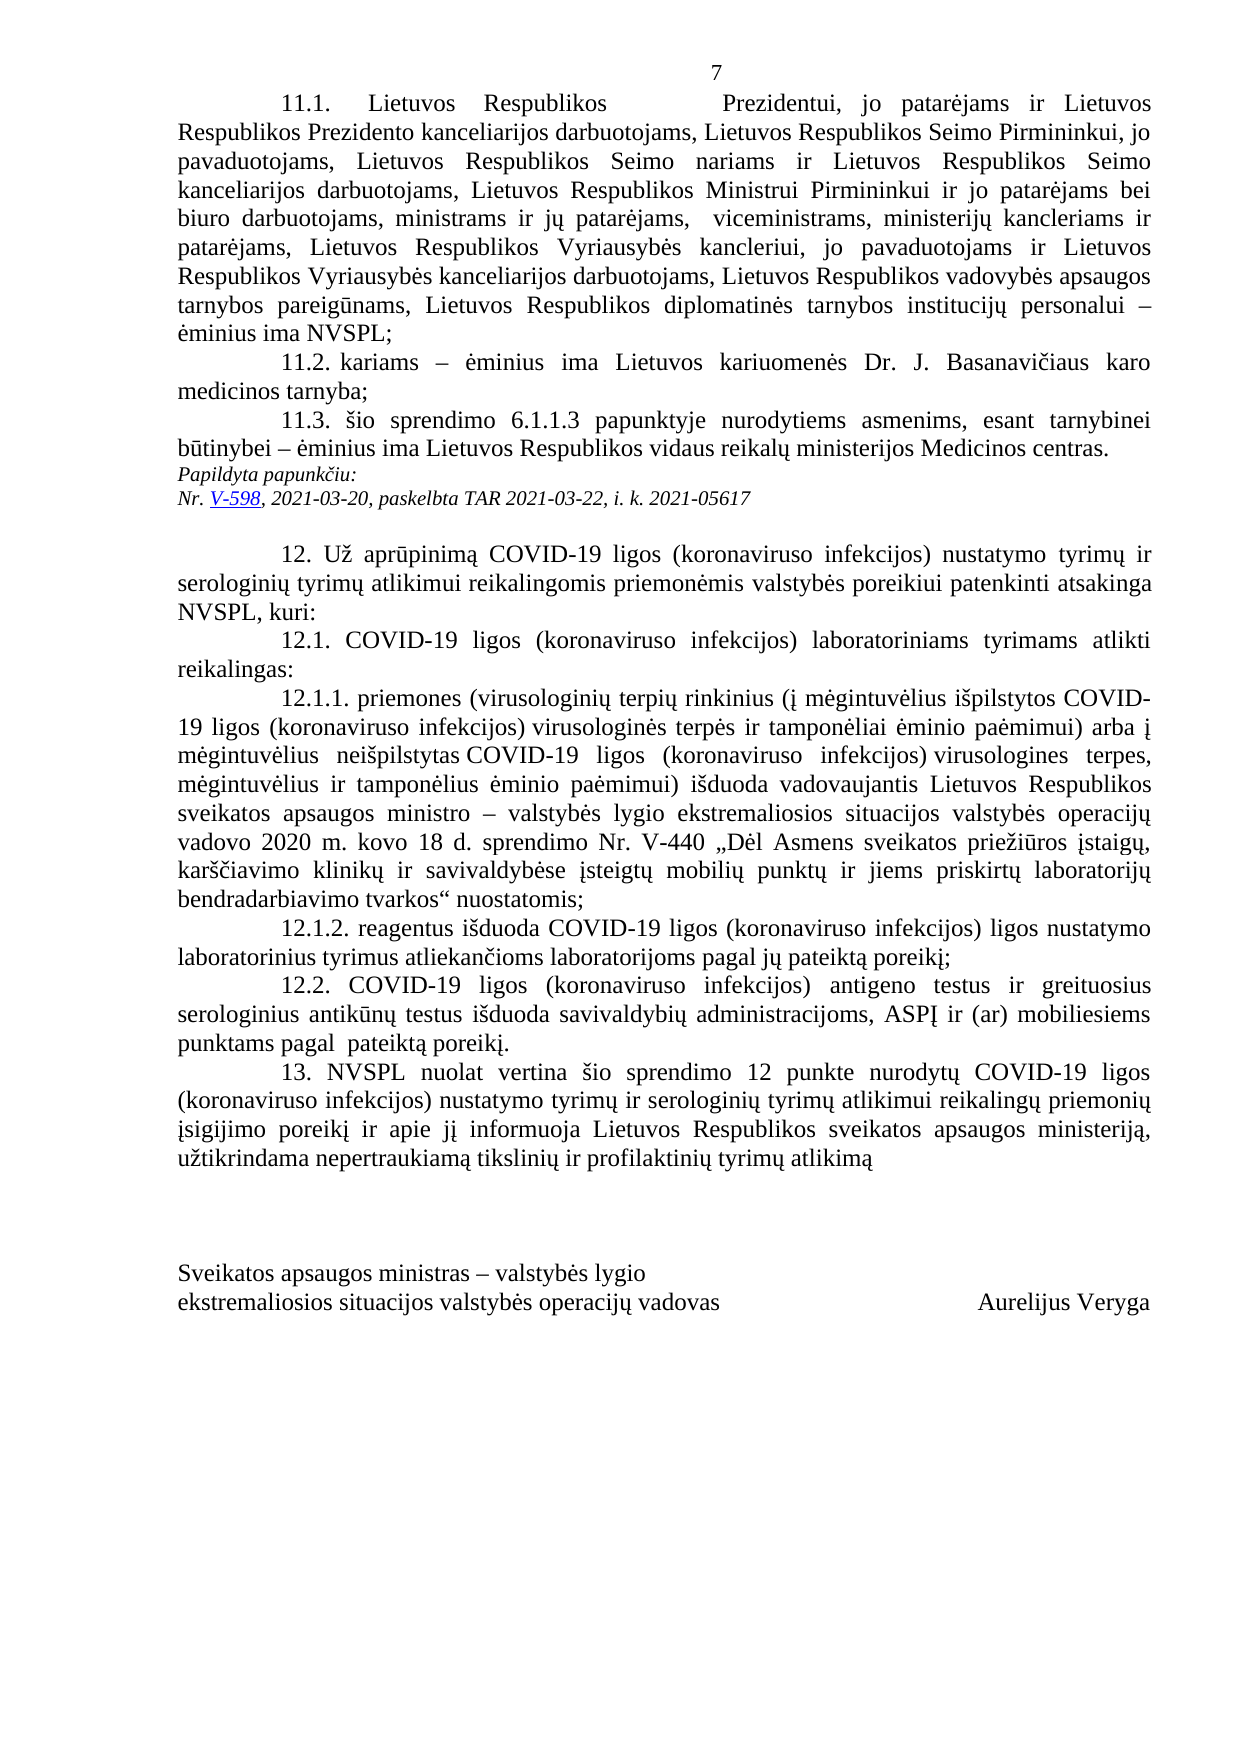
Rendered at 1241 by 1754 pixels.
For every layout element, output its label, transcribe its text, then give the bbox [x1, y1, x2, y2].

text 11.2. kariams – ėminius ima Lietuvos kariuomenės Dr. J. Basanavičiaus karo medicinos tarnyba; [177, 347, 1152, 405]
text 12.1.1. priemones (virusologinių terpių rinkinius (į mėgintuvėlius išpilstytos COVID-19 ligos (koronaviruso infekcijos) virusologinės terpės ir tamponėliai ėminio paėmimui) arba į mėgintuvėlius neišpilstytas COVID-19 ligos (koronaviruso infekcijos) virusologines terpes, mėgintuvėlius ir tamponėlius ėminio paėmimui) išduoda vadovaujantis Lietuvos Respublikos sveikatos apsaugos ministro – valstybės lygio ekstremaliosios situacijos valstybės operacijų vadovo 2020 m. kovo 18 d. sprendimo Nr. V-440 „Dėl Asmens sveikatos priežiūros įstaigų, karščiavimo klinikų ir savivaldybėse įsteigtų mobilių punktų ir jiems priskirtų laboratorijų bendradarbiavimo tvarkos“ nuostatomis; [177, 683, 1152, 913]
text 13. NVSPL nuolat vertina šio sprendimo 12 punkte nurodytų COVID-19 ligos (koronaviruso infekcijos) nustatymo tyrimų ir serologinių tyrimų atlikimui reikalingų priemonių įsigijimo poreikį ir apie jį informuoja Lietuvos Respublikos sveikatos apsaugos ministeriją, užtikrindama nepertraukiamą tikslinių ir profilaktinių tyrimų atlikimą [177, 1057, 1152, 1172]
text 11.1. Lietuvos Respublikos Prezidentui, jo patarėjams ir Lietuvos Respublikos Prezidento kanceliarijos darbuotojams, Lietuvos Respublikos Seimo Pirmininkui, jo pavaduotojams, Lietuvos Respublikos Seimo nariams ir Lietuvos Respublikos Seimo kanceliarijos darbuotojams, Lietuvos Respublikos Ministrui Pirmininkui ir jo patarėjams bei biuro darbuotojams, ministrams ir jų patarėjams, viceministrams, ministerijų kancleriams ir patarėjams, Lietuvos Respublikos Vyriausybės kancleriui, jo pavaduotojams ir Lietuvos Respublikos Vyriausybės kanceliarijos darbuotojams, Lietuvos Respublikos vadovybės apsaugos tarnybos pareigūnams, Lietuvos Respublikos diplomatinės tarnybos institucijų personalui – ėminius ima NVSPL; [177, 88, 1152, 347]
text Sveikatos apsaugos ministras – valstybės lygio [177, 1258, 1152, 1287]
text ekstremaliosios situacijos valstybės operacijų vadovas Aurelijus Veryga [177, 1287, 1152, 1315]
text Papildyta papunkčiu: [177, 462, 1152, 486]
text 12.2. COVID-19 ligos (koronaviruso infekcijos) antigeno testus ir greituosius serologinius antikūnų testus išduoda savivaldybių administracijoms, ASPĮ ir (ar) mobiliesiems punktams pagal pateiktą poreikį. [177, 970, 1152, 1057]
text 12. Už aprūpinimą COVID-19 ligos (koronaviruso infekcijos) nustatymo tyrimų ir serologinių tyrimų atlikimui reikalingomis priemonėmis valstybės poreikiui patenkinti atsakinga NVSPL, kuri: [177, 539, 1152, 625]
text Nr. V-598, 2021-03-20, paskelbta TAR 2021-03-22, i. k. 2021-05617 [177, 486, 1152, 510]
text 12.1.2. reagentus išduoda COVID-19 ligos (koronaviruso infekcijos) ligos nustatymo laboratorinius tyrimus atliekančioms laboratorijoms pagal jų pateiktą poreikį; [177, 913, 1152, 970]
text 11.3. šio sprendimo 6.1.1.3 papunktyje nurodytiems asmenims, esant tarnybinei būtinybei – ėminius ima Lietuvos Respublikos vidaus reikalų ministerijos Medicinos centras. [177, 405, 1152, 462]
text 12.1. COVID-19 ligos (koronaviruso infekcijos) laboratoriniams tyrimams atlikti reikalingas: [177, 625, 1152, 683]
